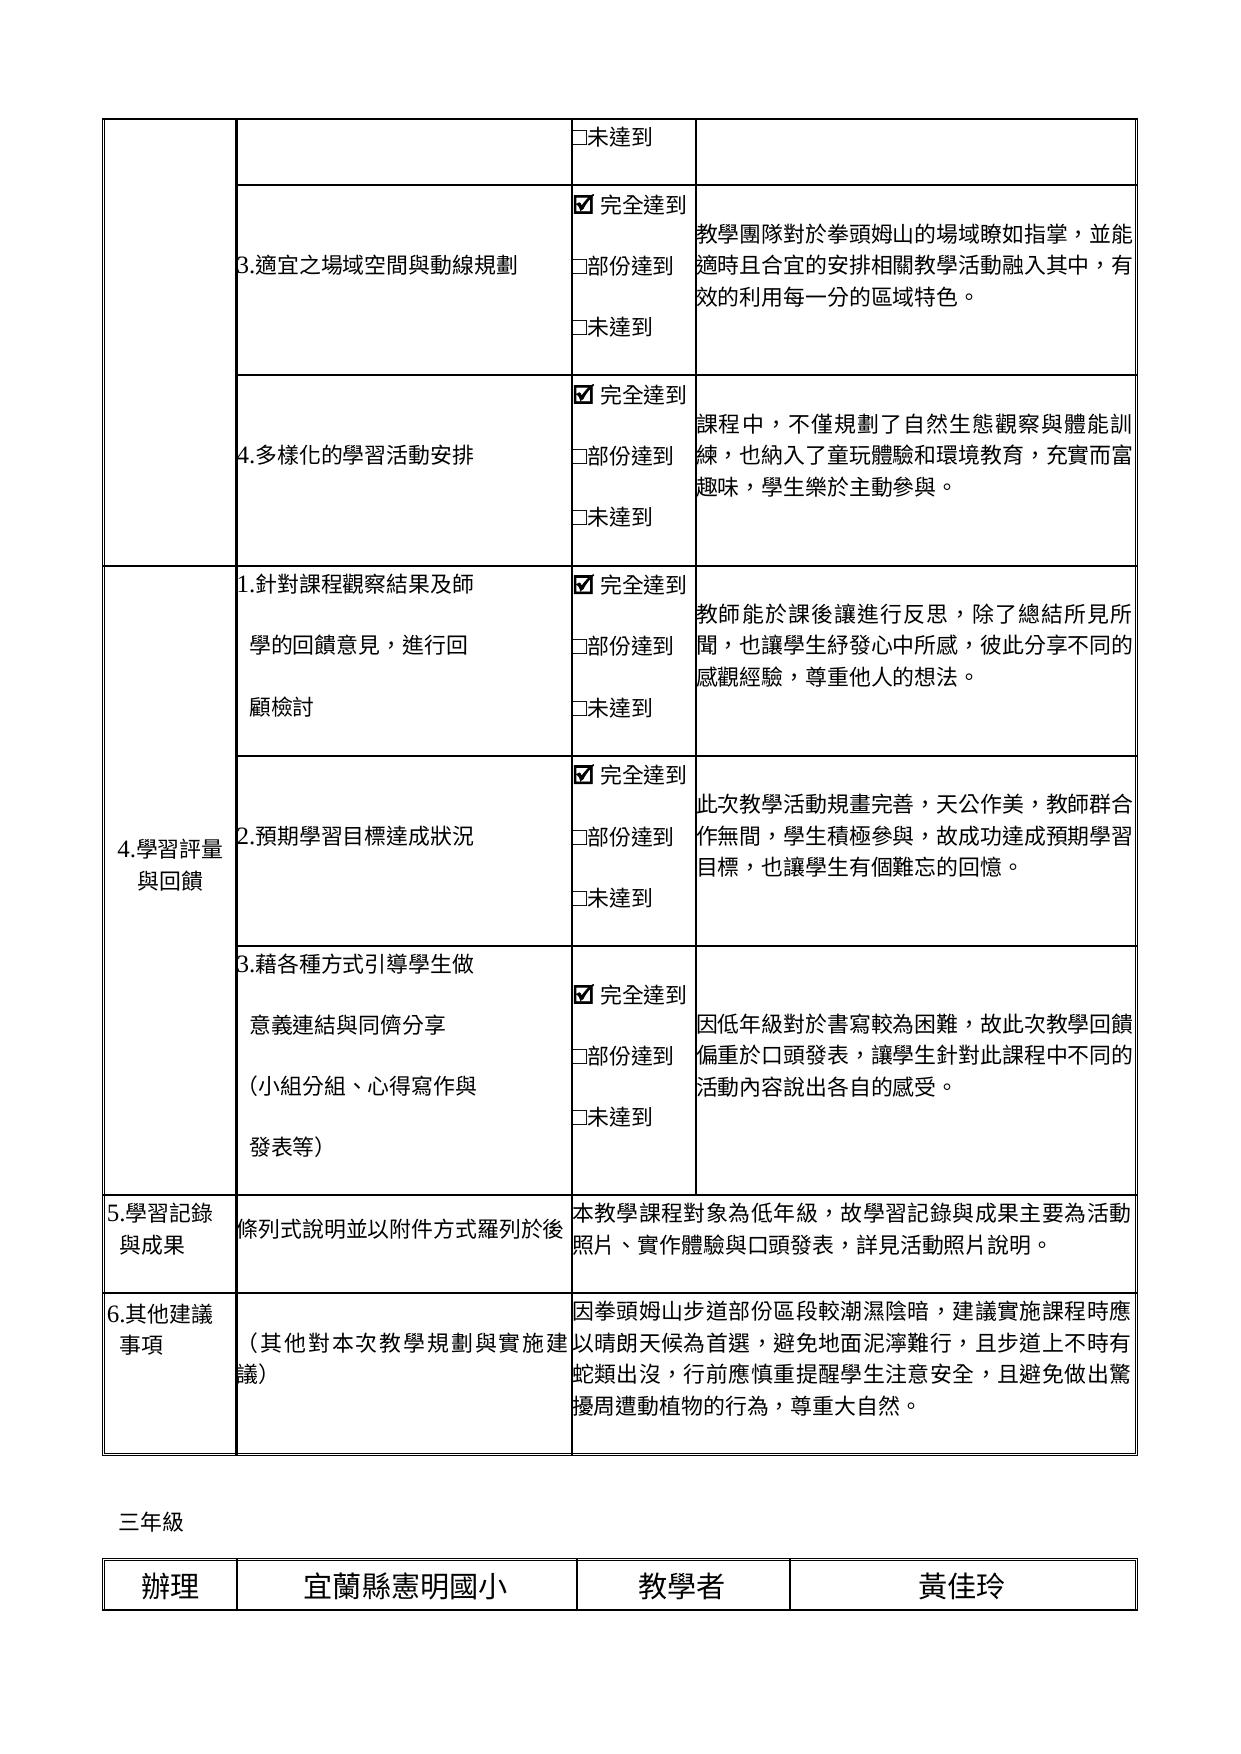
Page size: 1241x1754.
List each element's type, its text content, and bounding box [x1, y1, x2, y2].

text 三年級 [118, 1505, 1122, 1537]
table_cell 因低年級對於書寫較為困難，故此次教學回饋偏重於口頭發表，讓學生針對此課程中不同的活動內容說出各自的感受。 [697, 947, 1135, 1194]
table_cell þ完全達到 □部份達到 □未達到 [573, 567, 695, 754]
table_cell 4.學習評量與回饋 [105, 567, 235, 1194]
table_cell þ完全達到 □部份達到 □未達到 [573, 376, 695, 564]
table_cell þ完全達到 □部份達到 □未達到 [573, 186, 695, 374]
table_cell 3.藉各種方式引導學生做 意義連結與同儕分享 （小組分組、心得寫作與 發表等） [238, 947, 571, 1194]
table_header 宜蘭縣憲明國小 [238, 1561, 576, 1609]
table_cell 因拳頭姆山步道部份區段較潮濕陰暗，建議實施課程時應以晴朗天候為首選，避免地面泥濘難行，且步道上不時有蛇類出沒，行前應慎重提醒學生注意安全，且避免做出驚擾周遭動植物的行為，尊重大自然。 [573, 1294, 1135, 1453]
table_cell 本教學課程對象為低年級，故學習記錄與成果主要為活動照片、實作體驗與口頭發表，詳見活動照片說明。 [573, 1196, 1135, 1292]
table_cell 教學團隊對於拳頭姆山的場域瞭如指掌，並能適時且合宜的安排相關教學活動融入其中，有效的利用每一分的區域特色。 [697, 186, 1135, 374]
table_cell 5.學習記錄 與成果 [105, 1196, 235, 1292]
table_cell 此次教學活動規畫完善，天公作美，教師群合作無間，學生積極參與，故成功達成預期學習目標，也讓學生有個難忘的回憶。 [697, 757, 1135, 945]
table_cell [238, 120, 571, 184]
table_cell 條列式說明並以附件方式羅列於後 [238, 1196, 571, 1292]
table_cell 6.其他建議 事項 [105, 1294, 235, 1453]
table_cell 教師能於課後讓進行反思，除了總結所見所聞，也讓學生紓發心中所感，彼此分享不同的感觀經驗，尊重他人的想法。 [697, 567, 1135, 754]
table_cell 3.適宜之場域空間與動線規劃 [238, 186, 571, 374]
table_cell （其他對本次教學規劃與實施建議） [238, 1294, 571, 1453]
table_header 辦理 [105, 1561, 236, 1609]
table_cell 課程中，不僅規劃了自然生態觀察與體能訓練，也納入了童玩體驗和環境教育，充實而富趣味，學生樂於主動參與。 [697, 376, 1135, 564]
table_cell þ完全達到 □部份達到 □未達到 [573, 757, 695, 945]
table_cell 2.預期學習目標達成狀況 [238, 757, 571, 945]
table_cell 1.針對課程觀察結果及師 學的回饋意見，進行回 顧檢討 [238, 567, 571, 754]
table_cell □未達到 [573, 120, 695, 184]
table_cell [105, 120, 235, 564]
table_cell [697, 120, 1135, 184]
table_cell 4.多樣化的學習活動安排 [238, 376, 571, 564]
table_header 黃佳玲 [791, 1561, 1135, 1609]
table_cell þ完全達到 □部份達到 □未達到 [573, 947, 695, 1194]
table_header 教學者 [578, 1561, 789, 1609]
